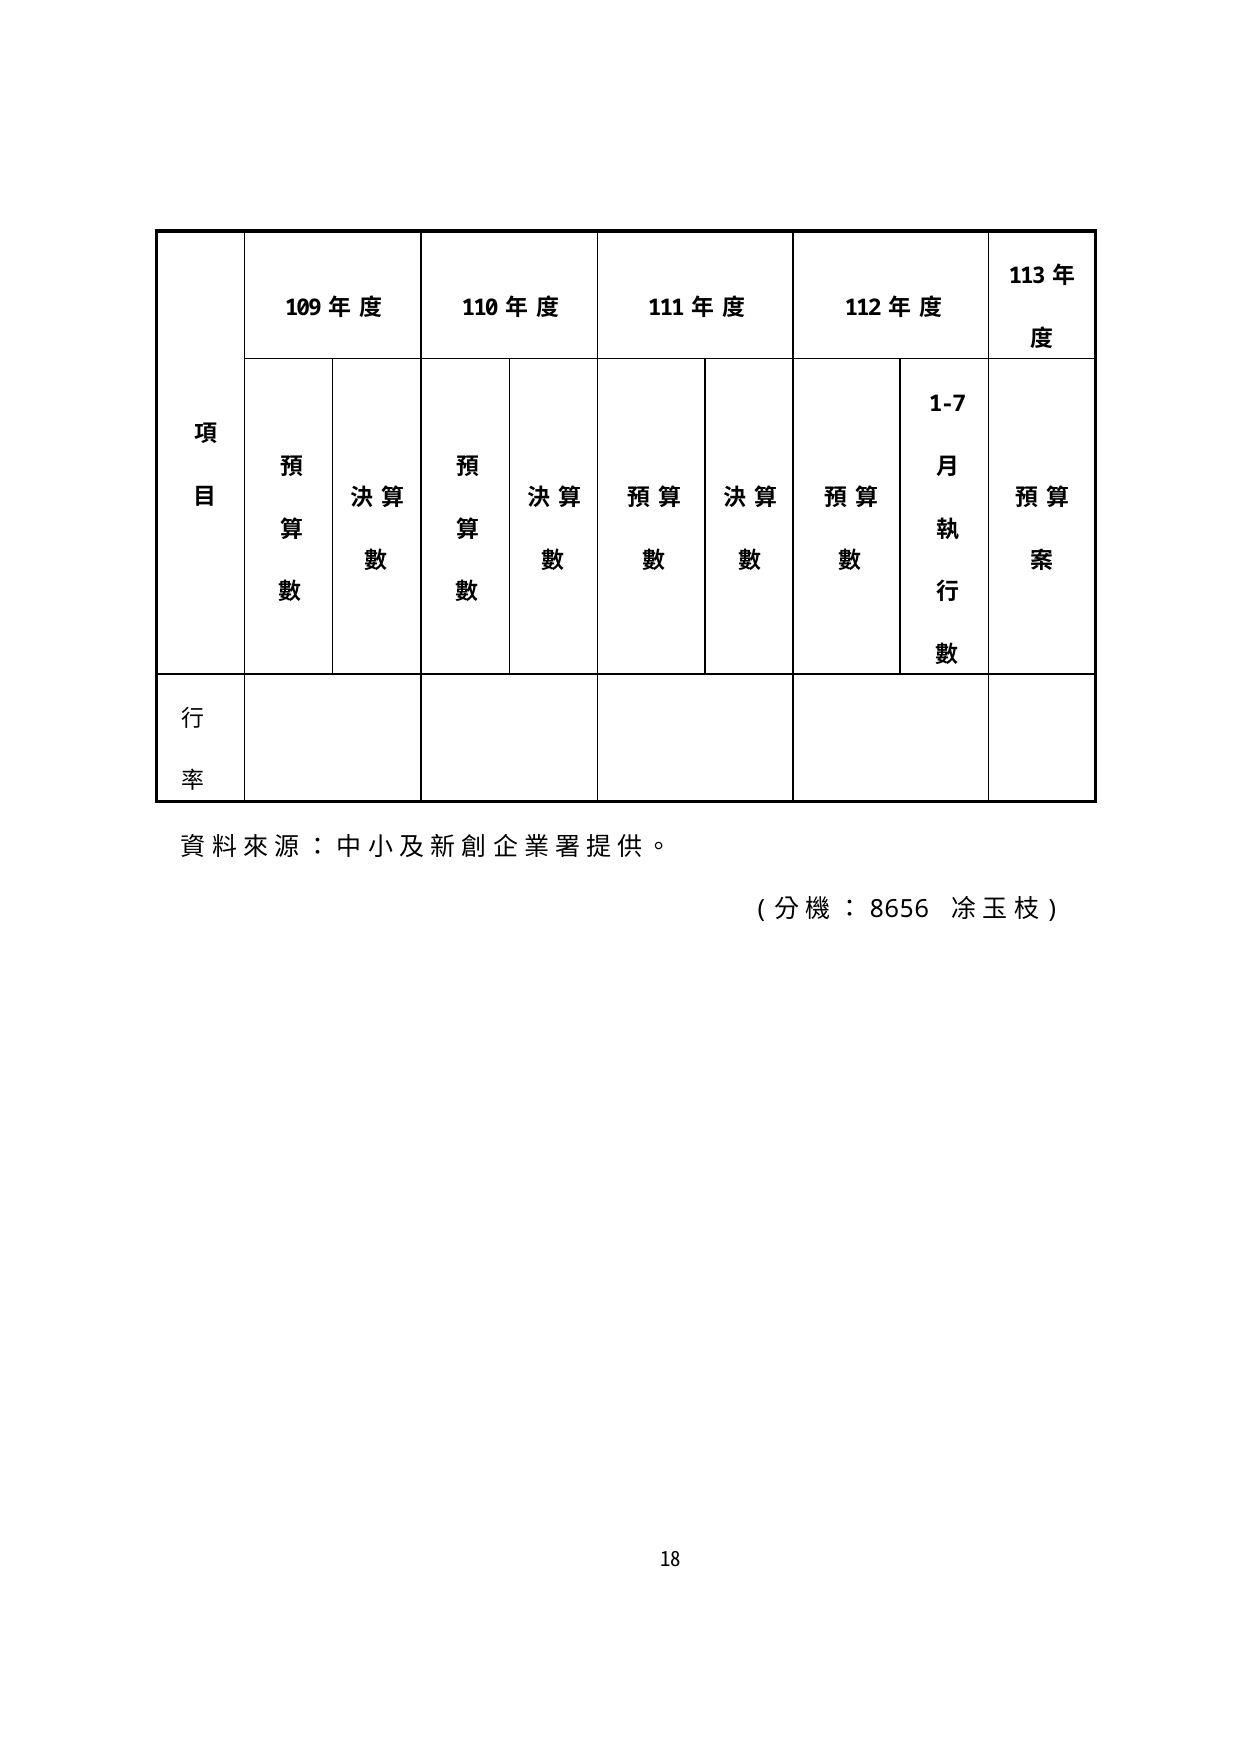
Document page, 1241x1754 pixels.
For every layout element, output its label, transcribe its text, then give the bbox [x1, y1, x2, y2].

table_header 110年度 [422, 233, 597, 357]
table_cell - [989, 675, 1094, 799]
table_cell 1-7月執行數 [901, 359, 988, 673]
text (分機：8656 凃玉枝) [177, 865, 1063, 928]
table_header 112年度 [794, 233, 988, 357]
table_header 109年度 [245, 233, 420, 357]
table_header 113年度 [989, 233, 1094, 357]
table_cell [422, 675, 597, 799]
table_cell [794, 675, 988, 799]
table_cell [598, 675, 792, 799]
table_cell 決算數 [510, 359, 597, 673]
table_cell 決算數 [333, 359, 420, 673]
table_cell 預算數 [794, 359, 899, 673]
table_cell 預算數 [598, 359, 704, 673]
table_cell 預算數 [422, 359, 509, 673]
table_header 項 目 [158, 233, 244, 673]
table_cell [245, 675, 420, 799]
table_cell 決算數 [706, 359, 792, 673]
text 資料來源：中小及新創企業署提供。 [157, 803, 1079, 865]
table_cell 預算案 [989, 359, 1094, 673]
table_cell 預算數 [245, 359, 332, 673]
table_header 111年度 [598, 233, 792, 357]
table_cell 行率 [158, 675, 244, 799]
